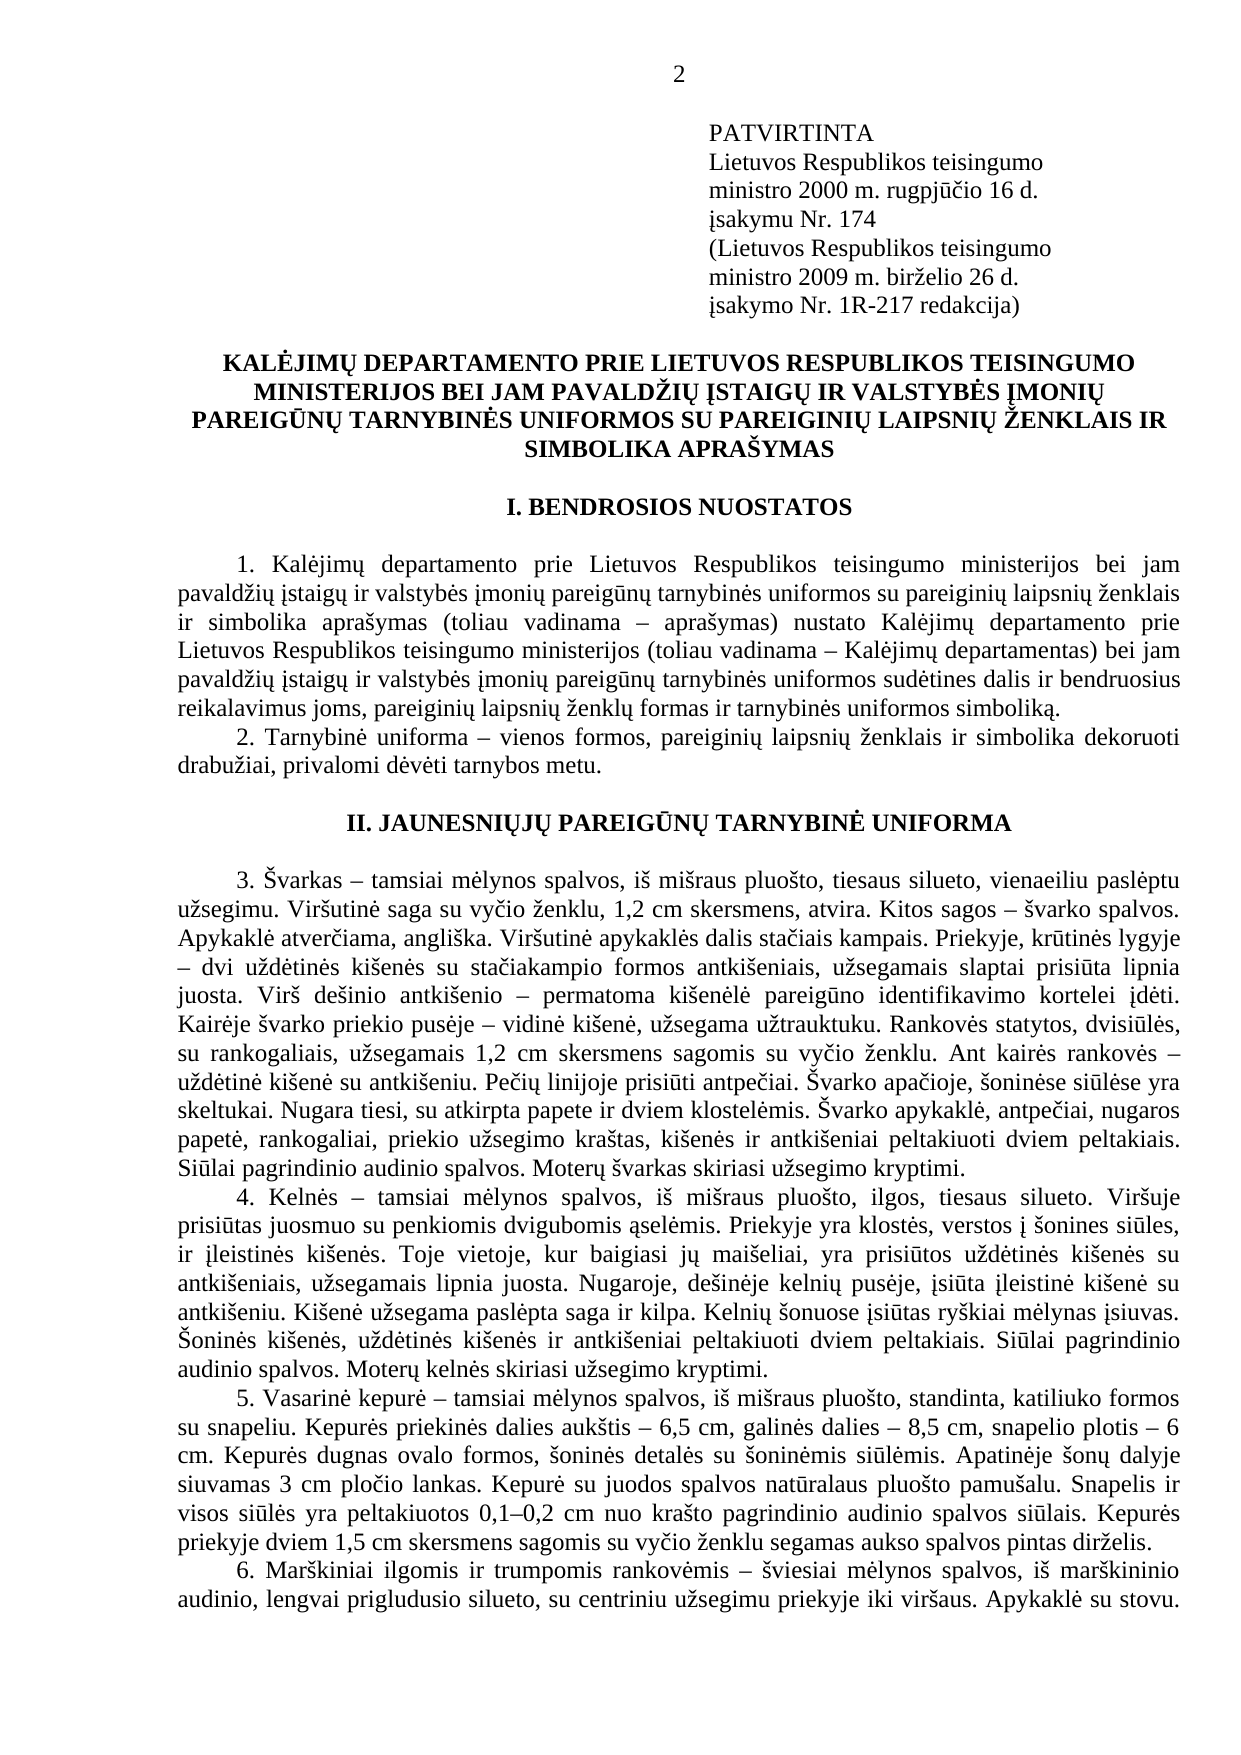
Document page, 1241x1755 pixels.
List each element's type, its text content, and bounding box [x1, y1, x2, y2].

text KALĖJIMŲ DEPARTAMENTO PRIE LIETUVOS RESPUBLIKOS TEISINGUMO MINISTERIJOS BEI JAM PAVALDŽIŲ ĮSTAIGŲ IR VALSTYBĖS ĮMONIŲ PAREIGŪNŲ TARNYBINĖS UNIFORMOS SU PAREIGINIŲ LAIPSNIŲ ŽENKLAIS IR SIMBOLIKA APRAŠYMAS [177, 348, 1181, 463]
text įsakymu Nr. 174 [177, 204, 1181, 233]
text I. BENDROSIOS NUOSTATOS [177, 492, 1181, 521]
text Lietuvos Respublikos teisingumo [177, 147, 1181, 176]
text 5. Vasarinė kepurė – tamsiai mėlynos spalvos, iš mišraus pluošto, standinta, katiliuko formos su snapeliu. Kepurės priekinės dalies aukštis – 6,5 cm, galinės dalies – 8,5 cm, snapelio plotis – 6 cm. Kepurės dugnas ovalo formos, šoninės detalės su šoninėmis siūlėmis. Apatinėje šonų dalyje siuvamas 3 cm pločio lankas. Kepurė su juodos spalvos natūralaus pluošto pamušalu. Snapelis ir visos siūlės yra peltakiuotos 0,1–0,2 cm nuo krašto pagrindinio audinio spalvos siūlais. Kepurės priekyje dviem 1,5 cm skersmens sagomis su vyčio ženklu segamas aukso spalvos pintas dirželis. [177, 1383, 1181, 1556]
text 3. Švarkas – tamsiai mėlynos spalvos, iš mišraus pluošto, tiesaus silueto, vienaeiliu paslėptu užsegimu. Viršutinė saga su vyčio ženklu, 1,2 cm skersmens, atvira. Kitos sagos – švarko spalvos. Apykaklė atverčiama, angliška. Viršutinė apykaklės dalis stačiais kampais. Priekyje, krūtinės lygyje – dvi uždėtinės kišenės su stačiakampio formos antkišeniais, užsegamais slaptai prisiūta lipnia juosta. Virš dešinio antkišenio – permatoma kišenėlė pareigūno identifikavimo kortelei įdėti. Kairėje švarko priekio pusėje – vidinė kišenė, užsegama užtrauktuku. Rankovės statytos, dvisiūlės, su rankogaliais, užsegamais 1,2 cm skersmens sagomis su vyčio ženklu. Ant kairės rankovės – uždėtinė kišenė su antkišeniu. Pečių linijoje prisiūti antpečiai. Švarko apačioje, šoninėse siūlėse yra skeltukai. Nugara tiesi, su atkirpta papete ir dviem klostelėmis. Švarko apykaklė, antpečiai, nugaros papetė, rankogaliai, priekio užsegimo kraštas, kišenės ir antkišeniai peltakiuoti dviem peltakiais. Siūlai pagrindinio audinio spalvos. Moterų švarkas skiriasi užsegimo kryptimi. [177, 866, 1181, 1182]
text 6. Marškiniai ilgomis ir trumpomis rankovėmis – šviesiai mėlynos spalvos, iš marškininio audinio, lengvai prigludusio silueto, su centriniu užsegimu priekyje iki viršaus. Apykaklė su stovu. [177, 1556, 1181, 1613]
text II. JAUNESNIŲJŲ PAREIGŪNŲ TARNYBINĖ UNIFORMA [177, 808, 1181, 837]
text ministro 2000 m. rugpjūčio 16 d. [177, 176, 1181, 204]
text 4. Kelnės – tamsiai mėlynos spalvos, iš mišraus pluošto, ilgos, tiesaus silueto. Viršuje prisiūtas juosmuo su penkiomis dvigubomis ąselėmis. Priekyje yra klostės, verstos į šonines siūles, ir įleistinės kišenės. Toje vietoje, kur baigiasi jų maišeliai, yra prisiūtos uždėtinės kišenės su antkišeniais, užsegamais lipnia juosta. Nugaroje, dešinėje kelnių pusėje, įsiūta įleistinė kišenė su antkišeniu. Kišenė užsegama paslėpta saga ir kilpa. Kelnių šonuose įsiūtas ryškiai mėlynas įsiuvas. Šoninės kišenės, uždėtinės kišenės ir antkišeniai peltakiuoti dviem peltakiais. Siūlai pagrindinio audinio spalvos. Moterų kelnės skiriasi užsegimo kryptimi. [177, 1182, 1181, 1383]
text įsakymo Nr. 1R-217 redakcija) [177, 291, 1181, 319]
text ministro 2009 m. birželio 26 d. [177, 262, 1181, 291]
text 1. Kalėjimų departamento prie Lietuvos Respublikos teisingumo ministerijos bei jam pavaldžių įstaigų ir valstybės įmonių pareigūnų tarnybinės uniformos su pareiginių laipsnių ženklais ir simbolika aprašymas (toliau vadinama – aprašymas) nustato Kalėjimų departamento prie Lietuvos Respublikos teisingumo ministerijos (toliau vadinama – Kalėjimų departamentas) bei jam pavaldžių įstaigų ir valstybės įmonių pareigūnų tarnybinės uniformos sudėtines dalis ir bendruosius reikalavimus joms, pareiginių laipsnių ženklų formas ir tarnybinės uniformos simboliką. [177, 549, 1181, 722]
text (Lietuvos Respublikos teisingumo [177, 233, 1181, 262]
text 2. Tarnybinė uniforma – vienos formos, pareiginių laipsnių ženklais ir simbolika dekoruoti drabužiai, privalomi dėvėti tarnybos metu. [177, 722, 1181, 779]
text PATVIRTINTA [709, 118, 1181, 147]
